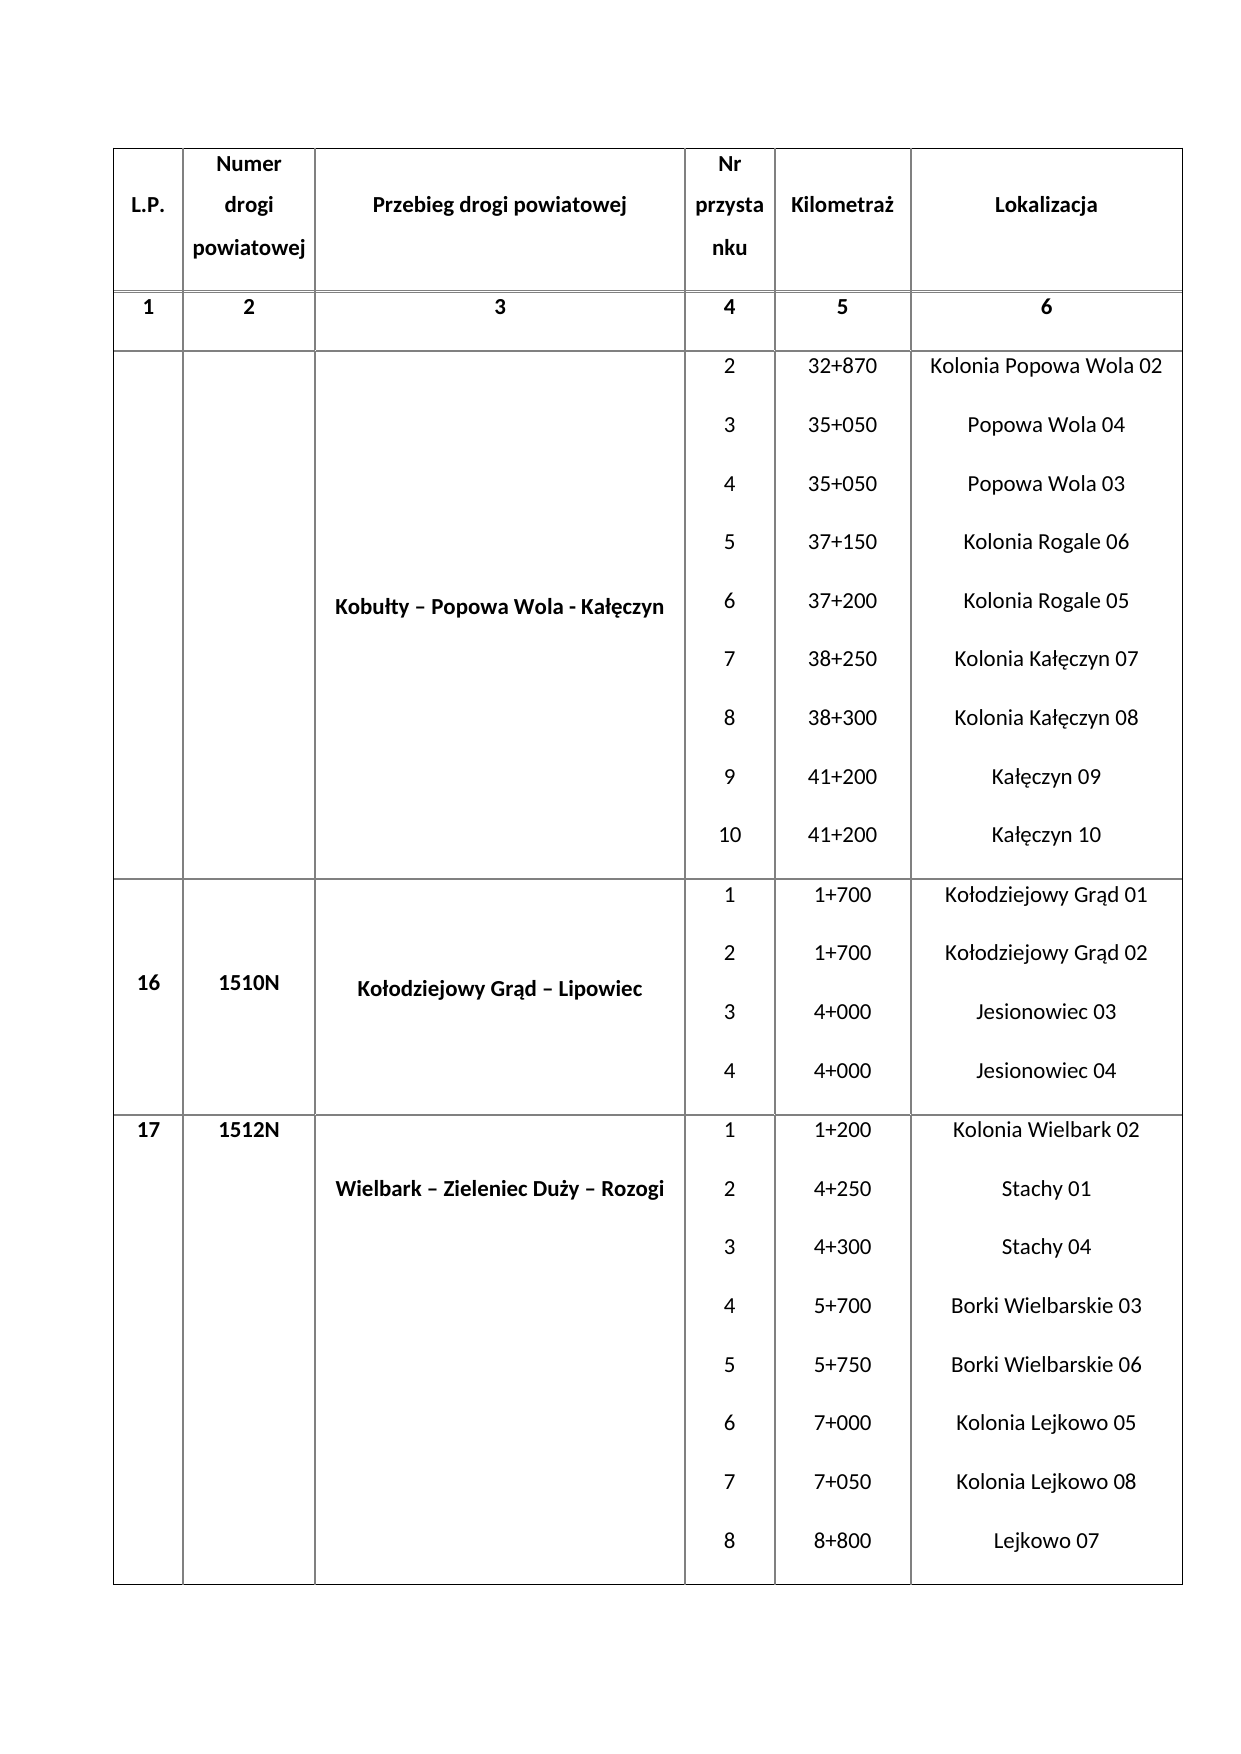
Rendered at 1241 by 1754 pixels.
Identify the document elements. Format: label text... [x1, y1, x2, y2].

table_cell 1 2 3 4 [686, 880, 774, 1114]
table_header Nr przystanku [686, 149, 774, 290]
table_cell Kobułty – Popowa Wola - Kałęczyn [316, 352, 684, 878]
table_cell 4 [686, 293, 774, 350]
table_cell [184, 352, 314, 878]
table_cell Kolonia Wielbark 02 Stachy 01 Stachy 04 Borki Wielbarskie 03 Borki Wielbarskie 06 Kolonia Lejkowo 05 Kolonia Lejkowo 08 Lejkowo 07 [912, 1116, 1182, 1583]
table_cell 2 [184, 293, 314, 350]
table_cell 1512N [184, 1116, 314, 1583]
table_cell Kołodziejowy Grąd 01 Kołodziejowy Grąd 02 Jesionowiec 03 Jesionowiec 04 [912, 880, 1182, 1114]
table_cell 1+200 4+250 4+300 5+700 5+750 7+000 7+050 8+800 [776, 1116, 910, 1583]
table_cell Kołodziejowy Grąd – Lipowiec [316, 880, 684, 1114]
table_header Kilometraż [776, 149, 910, 290]
table_header Lokalizacja [912, 149, 1182, 290]
table_header L.P. [114, 149, 182, 290]
table_cell 1 2 3 4 5 6 7 8 [686, 1116, 774, 1583]
table_cell 5 [776, 293, 910, 350]
table_cell Kolonia Popowa Wola 02 Popowa Wola 04 Popowa Wola 03 Kolonia Rogale 06 Kolonia Rogale 05 Kolonia Kałęczyn 07 Kolonia Kałęczyn 08 Kałęczyn 09 Kałęczyn 10 [912, 352, 1182, 878]
table_cell 1510N [184, 880, 314, 1114]
table_header Numer drogi powiatowej [184, 149, 314, 290]
table_cell 6 [912, 293, 1182, 350]
table_cell Wielbark – Zieleniec Duży – Rozogi [316, 1116, 684, 1583]
table_cell 17 [114, 1116, 182, 1583]
table_header Przebieg drogi powiatowej [316, 149, 684, 290]
table_cell 1 [114, 293, 182, 350]
table_cell 32+870 35+050 35+050 37+150 37+200 38+250 38+300 41+200 41+200 [776, 352, 910, 878]
table_cell 2 3 4 5 6 7 8 9 10 [686, 352, 774, 878]
table_cell 1+700 1+700 4+000 4+000 [776, 880, 910, 1114]
table_cell [114, 352, 182, 878]
table_cell 16 [114, 880, 182, 1114]
table_cell 3 [316, 293, 684, 350]
